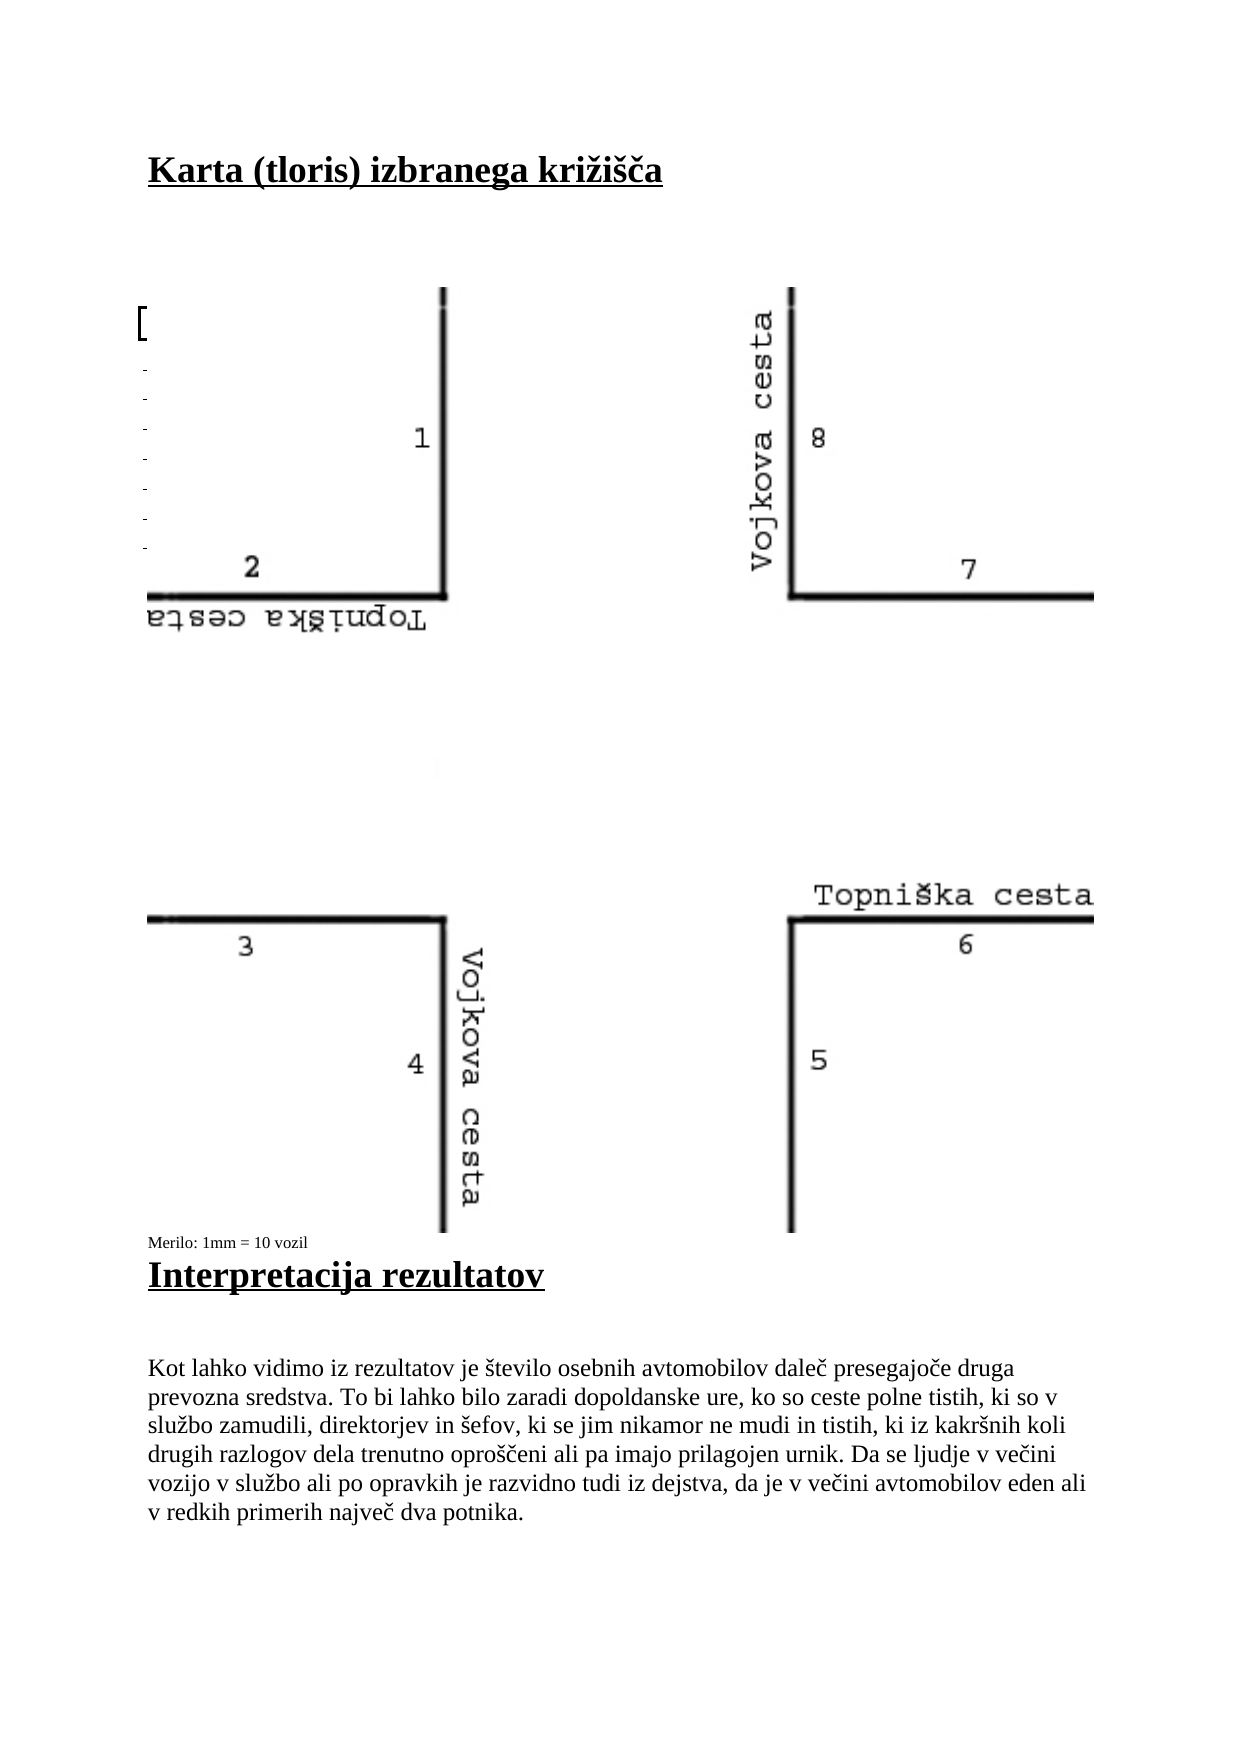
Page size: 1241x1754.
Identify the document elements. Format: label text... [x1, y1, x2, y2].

text Kot lahko vidimo iz rezultatov je število osebnih avtomobilov daleč presegajoče druga prevozna sredstva. To bi lahko bilo zaradi dopoldanske ure, ko so ceste polne tistih, ki so v službo zamudili, direktorjev in šefov, ki se jim nikamor ne mudi in tistih, ki iz kakršnih koli drugih razlogov dela trenutno oproščeni ali pa imajo prilagojen urnik. Da se ljudje v večini vozijo v službo ali po opravkih je razvidno tudi iz dejstva, da je v večini avtomobilov eden ali v redkih primerih največ dva potnika. [148, 1353, 1093, 1525]
table_cell [140, 429, 147, 459]
table_cell [140, 341, 147, 369]
table_header Legenda [141, 309, 147, 338]
table_cell [140, 519, 147, 548]
table_cell [140, 489, 147, 518]
subtitle Interpretacija rezultatov [148, 1252, 1093, 1295]
table_cell [140, 459, 147, 489]
table_cell [140, 370, 147, 399]
picture [147, 287, 1094, 1233]
subtitle Karta (tloris) izbranega križišča [148, 148, 1093, 191]
text Merilo: 1mm = 10 vozil [148, 1233, 1093, 1252]
table_cell [140, 548, 147, 601]
table_cell [140, 399, 147, 429]
